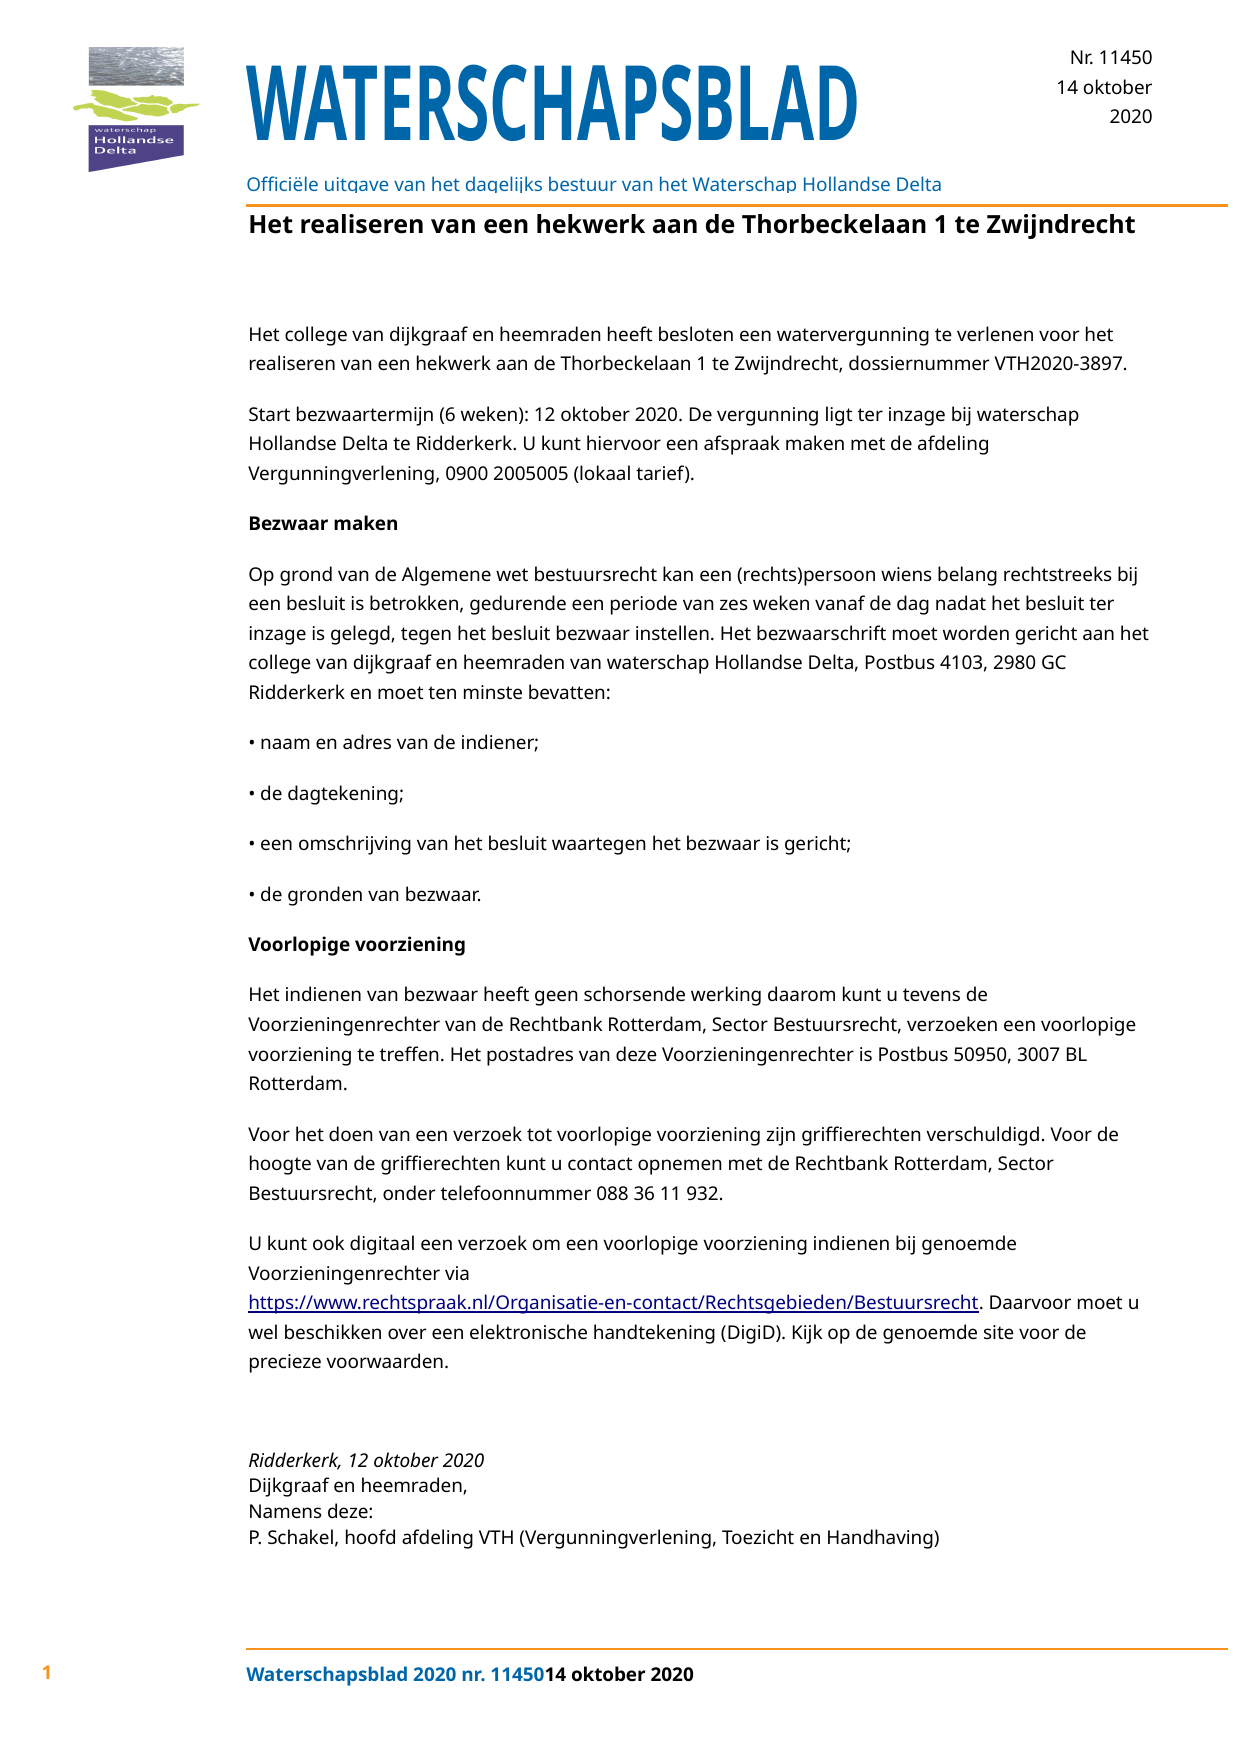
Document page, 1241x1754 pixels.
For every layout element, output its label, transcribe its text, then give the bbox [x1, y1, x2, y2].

text U kunt ook digitaal een verzoek om een voorlopige voorziening indienen bij genoemde Voorzieningenrechter via https://www.rechtspraak.nl/Organisatie-en-contact/Rechtsgebieden/Bestuursrecht. Daarvoor moet u wel beschikken over een elektronische handtekening (DigiD). Kijk op de genoemde site voor de precieze voorwaarden. [248, 1230, 1152, 1374]
text P. Schakel, hoofd afdeling VTH (Vergunningverlening, Toezicht en Handhaving) [248, 1524, 1152, 1550]
text Het realiseren van een hekwerk aan de Thorbeckelaan 1 te Zwijndrecht [248, 207, 1152, 241]
text • de dagtekening; [248, 780, 1152, 806]
text • een omschrijving van het besluit waartegen het bezwaar is gericht; [248, 830, 1152, 856]
text Het indienen van bezwaar heeft geen schorsende werking daarom kunt u tevens de Voorzieningenrechter van de Rechtbank Rotterdam, Sector Bestuursrecht, verzoeken een voorlopige voorziening te treffen. Het postadres van deze Voorzieningenrechter is Postbus 50950, 3007 BL Rotterdam. [248, 982, 1152, 1096]
text • naam en adres van de indiener; [248, 729, 1152, 755]
text Het college van dijkgraaf en heemraden heeft besloten een watervergunning te verlenen voor het realiseren van een hekwerk aan de Thorbeckelaan 1 te Zwijndrecht, dossiernummer VTH2020-3897. [248, 321, 1152, 376]
text Start bezwaartermijn (6 weken): 12 oktober 2020. De vergunning ligt ter inzage bij waterschap Hollandse Delta te Ridderkerk. U kunt hiervoor een afspraak maken met de afdeling Vergunningverlening, 0900 2005005 (lokaal tarief). [248, 401, 1152, 486]
text Voorlopige voorziening [248, 931, 1152, 957]
text Voor het doen van een verzoek tot voorlopige voorziening zijn griffierechten verschuldigd. Voor de hoogte van de griffierechten kunt u contact opnemen met de Rechtbank Rotterdam, Sector Bestuursrecht, onder telefoonnummer 088 36 11 932. [248, 1121, 1152, 1206]
picture [41, 47, 231, 172]
text Namens deze: [248, 1498, 1152, 1524]
text Ridderkerk, 12 oktober 2020 [248, 1447, 1152, 1473]
text Op grond van de Algemene wet bestuursrecht kan een (rechts)persoon wiens belang rechtstreeks bij een besluit is betrokken, gedurende een periode van zes weken vanaf de dag nadat het besluit ter inzage is gelegd, tegen het besluit bezwaar instellen. Het bezwaarschrift moet worden gericht aan het college van dijkgraaf en heemraden van waterschap Hollandse Delta, Postbus 4103, 2980 GC Ridderkerk en moet ten minste bevatten: [248, 561, 1152, 705]
text Bezwaar maken [248, 510, 1152, 536]
text Dijkgraaf en heemraden, [248, 1473, 1152, 1498]
text • de gronden van bezwaar. [248, 881, 1152, 906]
